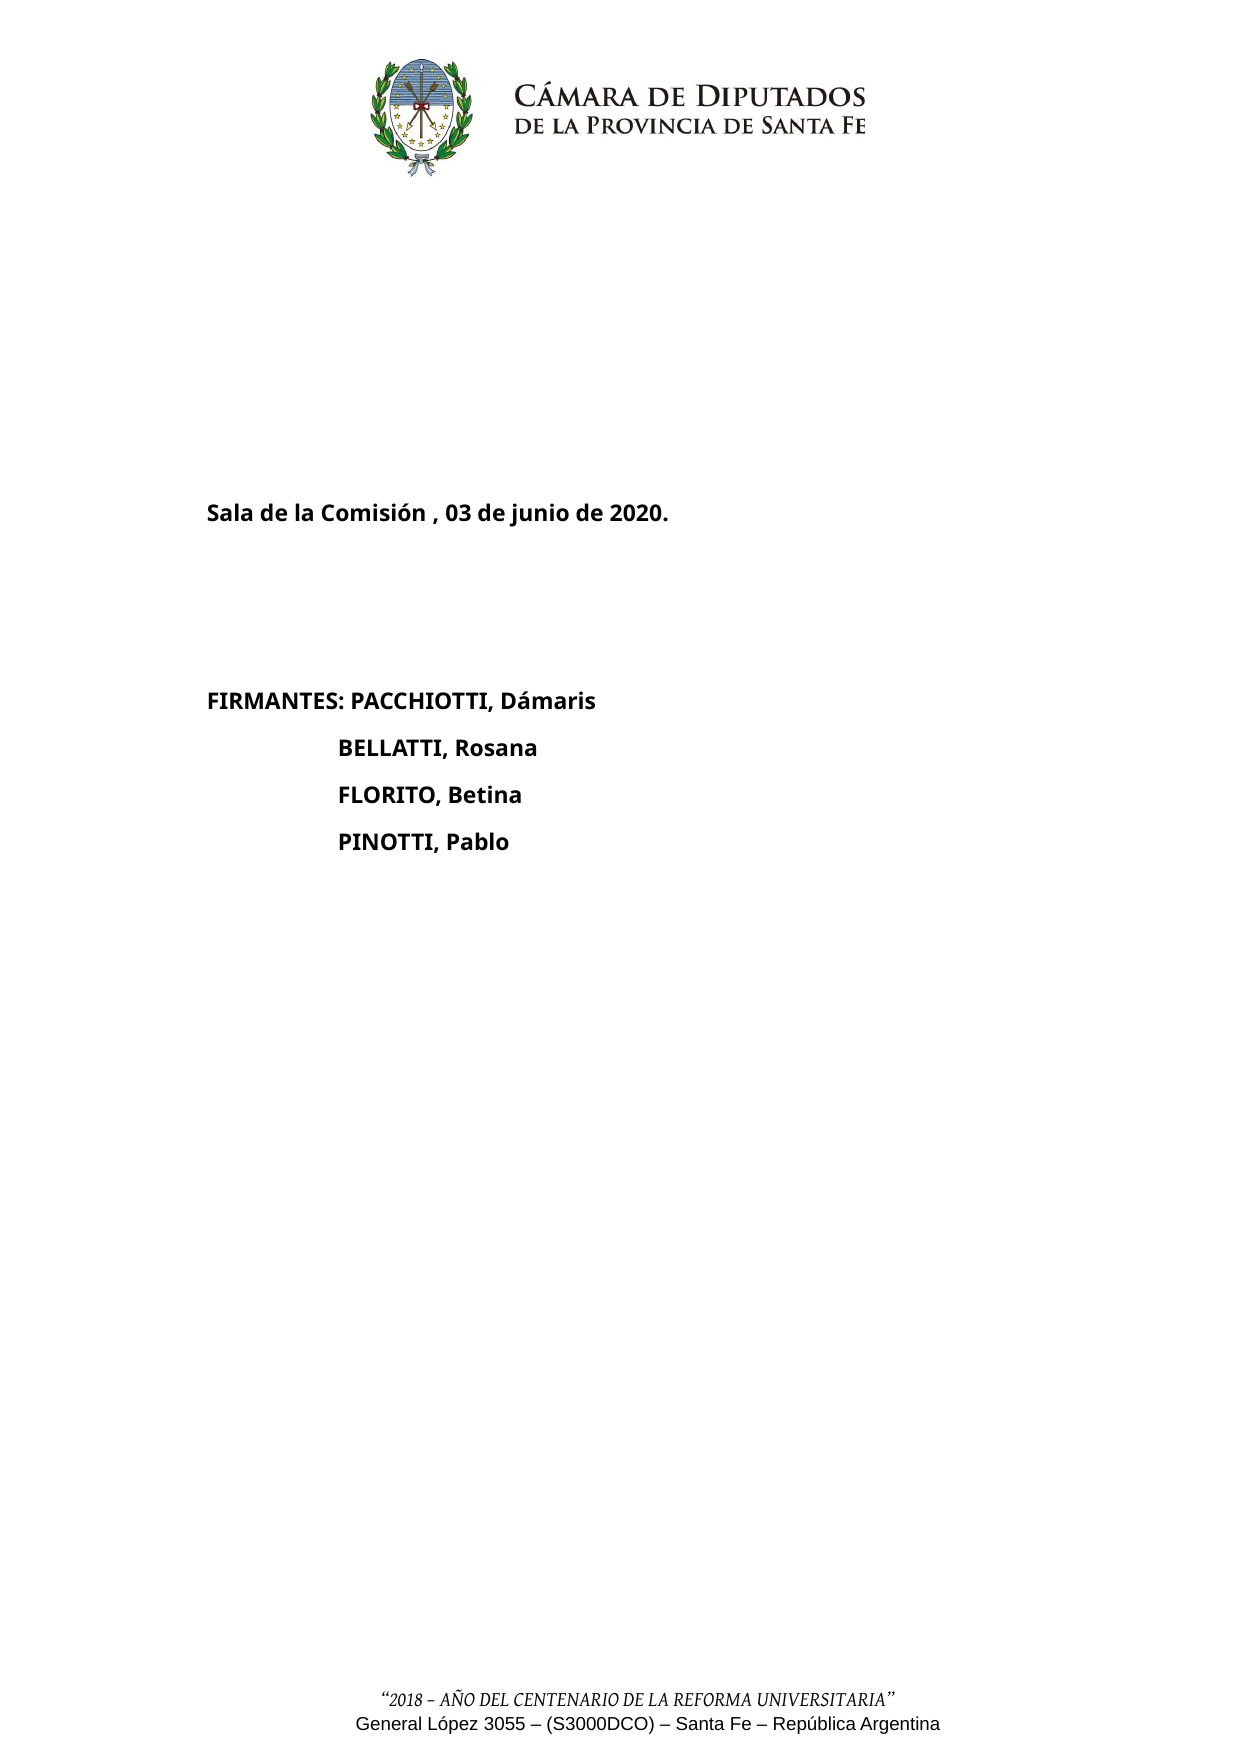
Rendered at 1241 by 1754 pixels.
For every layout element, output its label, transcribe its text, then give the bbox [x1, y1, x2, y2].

text FIRMANTES: PACCHIOTTI, Dámaris [207, 685, 1181, 716]
text Sala de la Comisión , 03 de junio de 2020. [207, 497, 1181, 529]
text FLORITO, Betina [207, 779, 1181, 810]
picture [370, 59, 866, 181]
text BELLATTI, Rosana [207, 732, 1181, 763]
text PINOTTI, Pablo [207, 826, 1181, 857]
